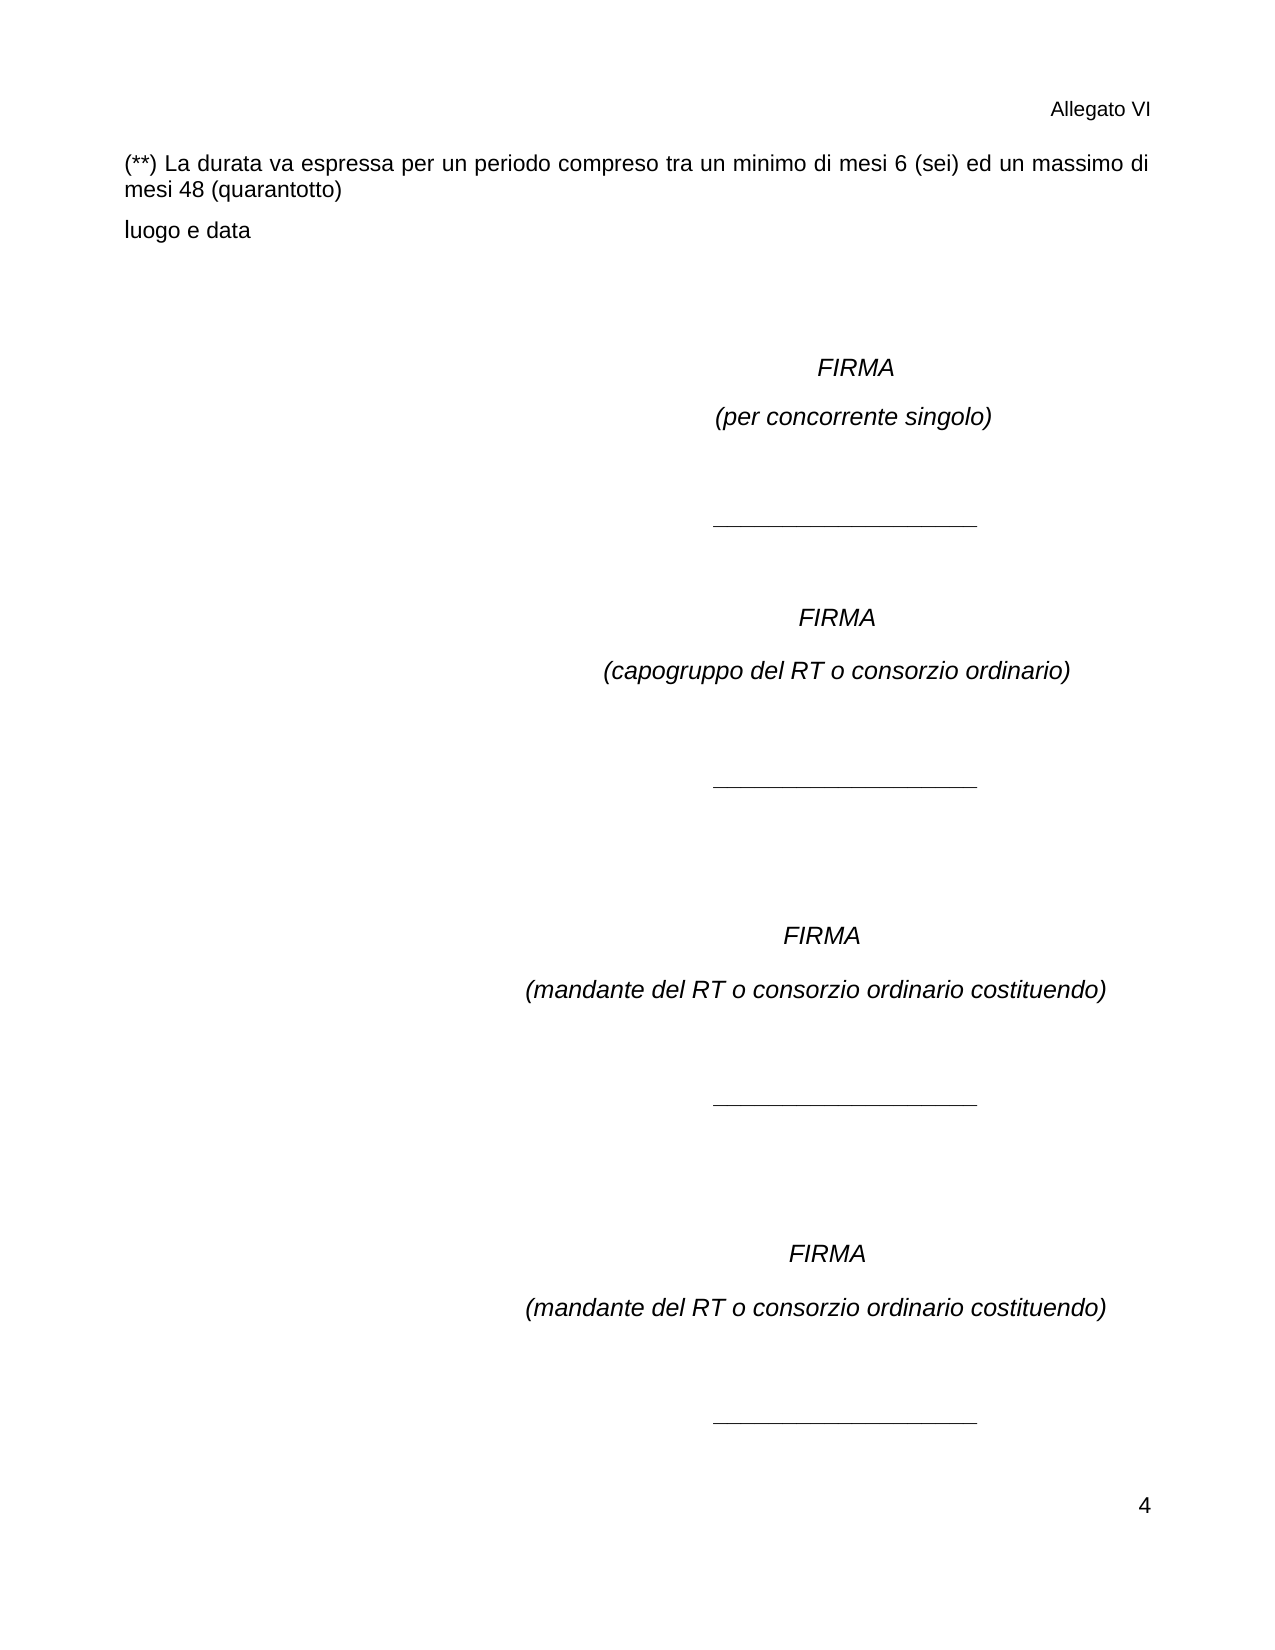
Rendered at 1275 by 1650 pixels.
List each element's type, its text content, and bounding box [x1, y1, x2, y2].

text FIRMA [124, 603, 1110, 631]
text FIRMA [124, 1239, 1110, 1268]
text FIRMA [162, 353, 1151, 381]
text FIRMA [124, 921, 1110, 950]
text (mandante del RT o consorzio ordinario costituendo) [124, 975, 1110, 1003]
text (per concorrente singolo) [198, 402, 1151, 431]
text ___________________ [198, 1398, 1151, 1427]
text (mandante del RT o consorzio ordinario costituendo) [124, 1293, 1110, 1322]
text ___________________ [198, 1080, 1151, 1109]
text ___________________ [198, 501, 1151, 530]
text ___________________ [198, 762, 1151, 791]
text (**) La durata va espressa per un periodo compreso tra un minimo di mesi 6 (sei) ed un massimo di mesi 48 (quarantotto) [124, 149, 1151, 202]
text (capogruppo del RT o consorzio ordinario) [124, 656, 1110, 685]
text luogo e data [124, 215, 1151, 243]
